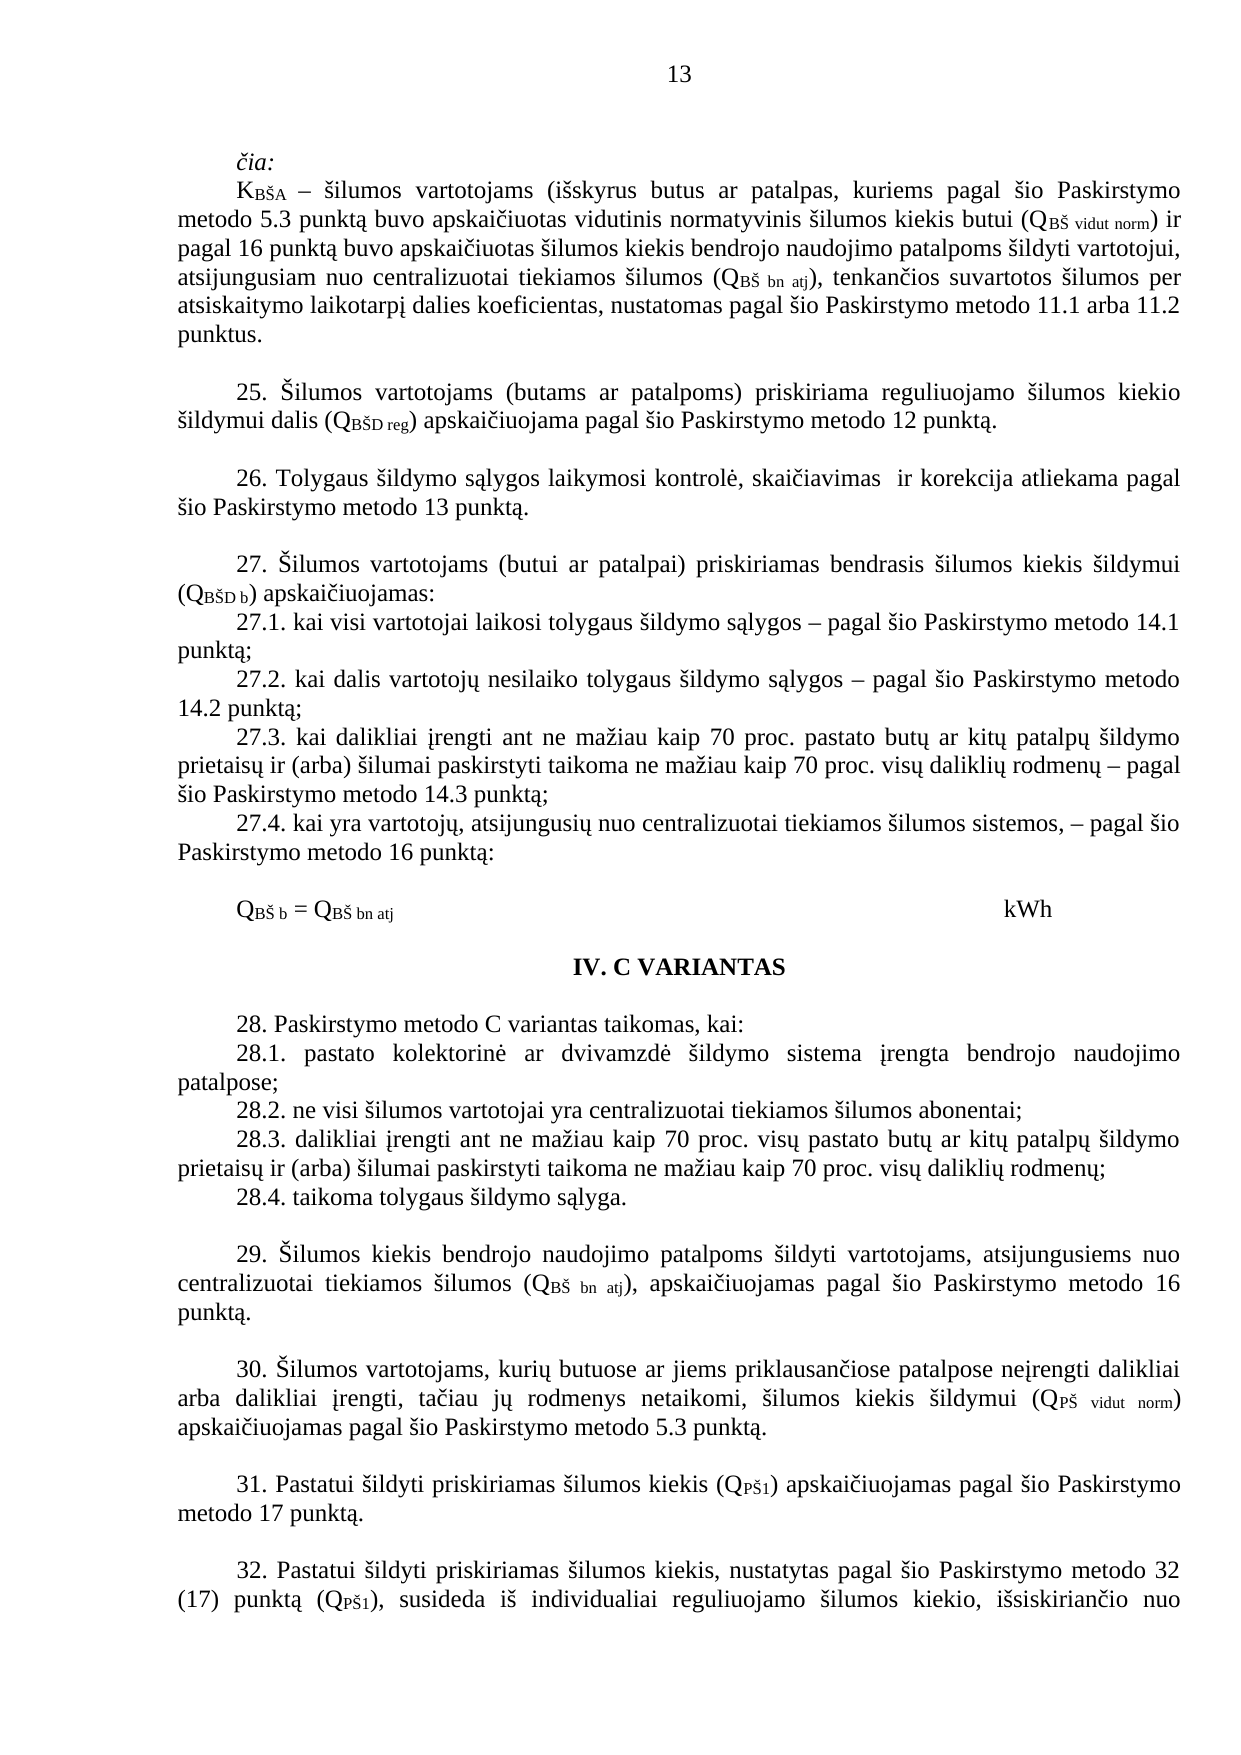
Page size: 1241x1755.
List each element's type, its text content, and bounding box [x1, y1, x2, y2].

text 27.3. kai dalikliai įrengti ant ne mažiau kaip 70 proc. pastato butų ar kitų patalpų šildymo prietaisų ir (arba) šilumai paskirstyti taikoma ne mažiau kaip 70 proc. visų daliklių rodmenų – pagal šio Paskirstymo metodo 14.3 punktą; [177, 722, 1181, 808]
text 27.4. kai yra vartotojų, atsijungusių nuo centralizuotai tiekiamos šilumos sistemos, – pagal šio Paskirstymo metodo 16 punktą: [177, 808, 1181, 866]
text 26. Tolygaus šildymo sąlygos laikymosi kontrolė, skaičiavimas ir korekcija atliekama pagal šio Paskirstymo metodo 13 punktą. [177, 463, 1181, 521]
text 27. Šilumos vartotojams (butui ar patalpai) priskiriamas bendrasis šilumos kiekis šildymui (QBŠD b) apskaičiuojamas: [177, 549, 1181, 607]
text IV. C VARIANTAS [177, 952, 1181, 981]
text QBŠ b = QBŠ bn atj kWh [177, 894, 1181, 923]
text 27.2. kai dalis vartotojų nesilaiko tolygaus šildymo sąlygos – pagal šio Paskirstymo metodo 14.2 punktą; [177, 664, 1181, 722]
text 29. Šilumos kiekis bendrojo naudojimo patalpoms šildyti vartotojams, atsijungusiems nuo centralizuotai tiekiamos šilumos (QBŠ bn atj), apskaičiuojamas pagal šio Paskirstymo metodo 16 punktą. [177, 1239, 1181, 1326]
text 28.4. taikoma tolygaus šildymo sąlyga. [177, 1182, 1181, 1211]
text KBŠA – šilumos vartotojams (išskyrus butus ar patalpas, kuriems pagal šio Paskirstymo metodo 5.3 punktą buvo apskaičiuotas vidutinis normatyvinis šilumos kiekis butui (QBŠ vidut norm) ir pagal 16 punktą buvo apskaičiuotas šilumos kiekis bendrojo naudojimo patalpoms šildyti vartotojui, atsijungusiam nuo centralizuotai tiekiamos šilumos (QBŠ bn atj), tenkančios suvartotos šilumos per atsiskaitymo laikotarpį dalies koeficientas, nustatomas pagal šio Paskirstymo metodo 11.1 arba 11.2 punktus. [177, 176, 1181, 348]
text 31. Pastatui šildyti priskiriamas šilumos kiekis (QPŠ1) apskaičiuojamas pagal šio Paskirstymo metodo 17 punktą. [177, 1469, 1181, 1527]
text 32. Pastatui šildyti priskiriamas šilumos kiekis, nustatytas pagal šio Paskirstymo metodo 32 (17) punktą (QPŠ1), susideda iš individualiai reguliuojamo šilumos kiekio, išsiskiriančio nuo [177, 1556, 1181, 1613]
text 28.2. ne visi šilumos vartotojai yra centralizuotai tiekiamos šilumos abonentai; [177, 1096, 1181, 1124]
text 28.1. pastato kolektorinė ar dvivamzdė šildymo sistema įrengta bendrojo naudojimo patalpose; [177, 1038, 1181, 1096]
text 30. Šilumos vartotojams, kurių butuose ar jiems priklausančiose patalpose neįrengti dalikliai arba dalikliai įrengti, tačiau jų rodmenys netaikomi, šilumos kiekis šildymui (QPŠ vidut norm) apskaičiuojamas pagal šio Paskirstymo metodo 5.3 punktą. [177, 1354, 1181, 1441]
text 27.1. kai visi vartotojai laikosi tolygaus šildymo sąlygos – pagal šio Paskirstymo metodo 14.1 punktą; [177, 607, 1181, 664]
text čia: [177, 147, 1181, 176]
text 28.3. dalikliai įrengti ant ne mažiau kaip 70 proc. visų pastato butų ar kitų patalpų šildymo prietaisų ir (arba) šilumai paskirstyti taikoma ne mažiau kaip 70 proc. visų daliklių rodmenų; [177, 1124, 1181, 1182]
text 28. Paskirstymo metodo C variantas taikomas, kai: [177, 1009, 1181, 1038]
text 25. Šilumos vartotojams (butams ar patalpoms) priskiriama reguliuojamo šilumos kiekio šildymui dalis (QBŠD reg) apskaičiuojama pagal šio Paskirstymo metodo 12 punktą. [177, 377, 1181, 434]
